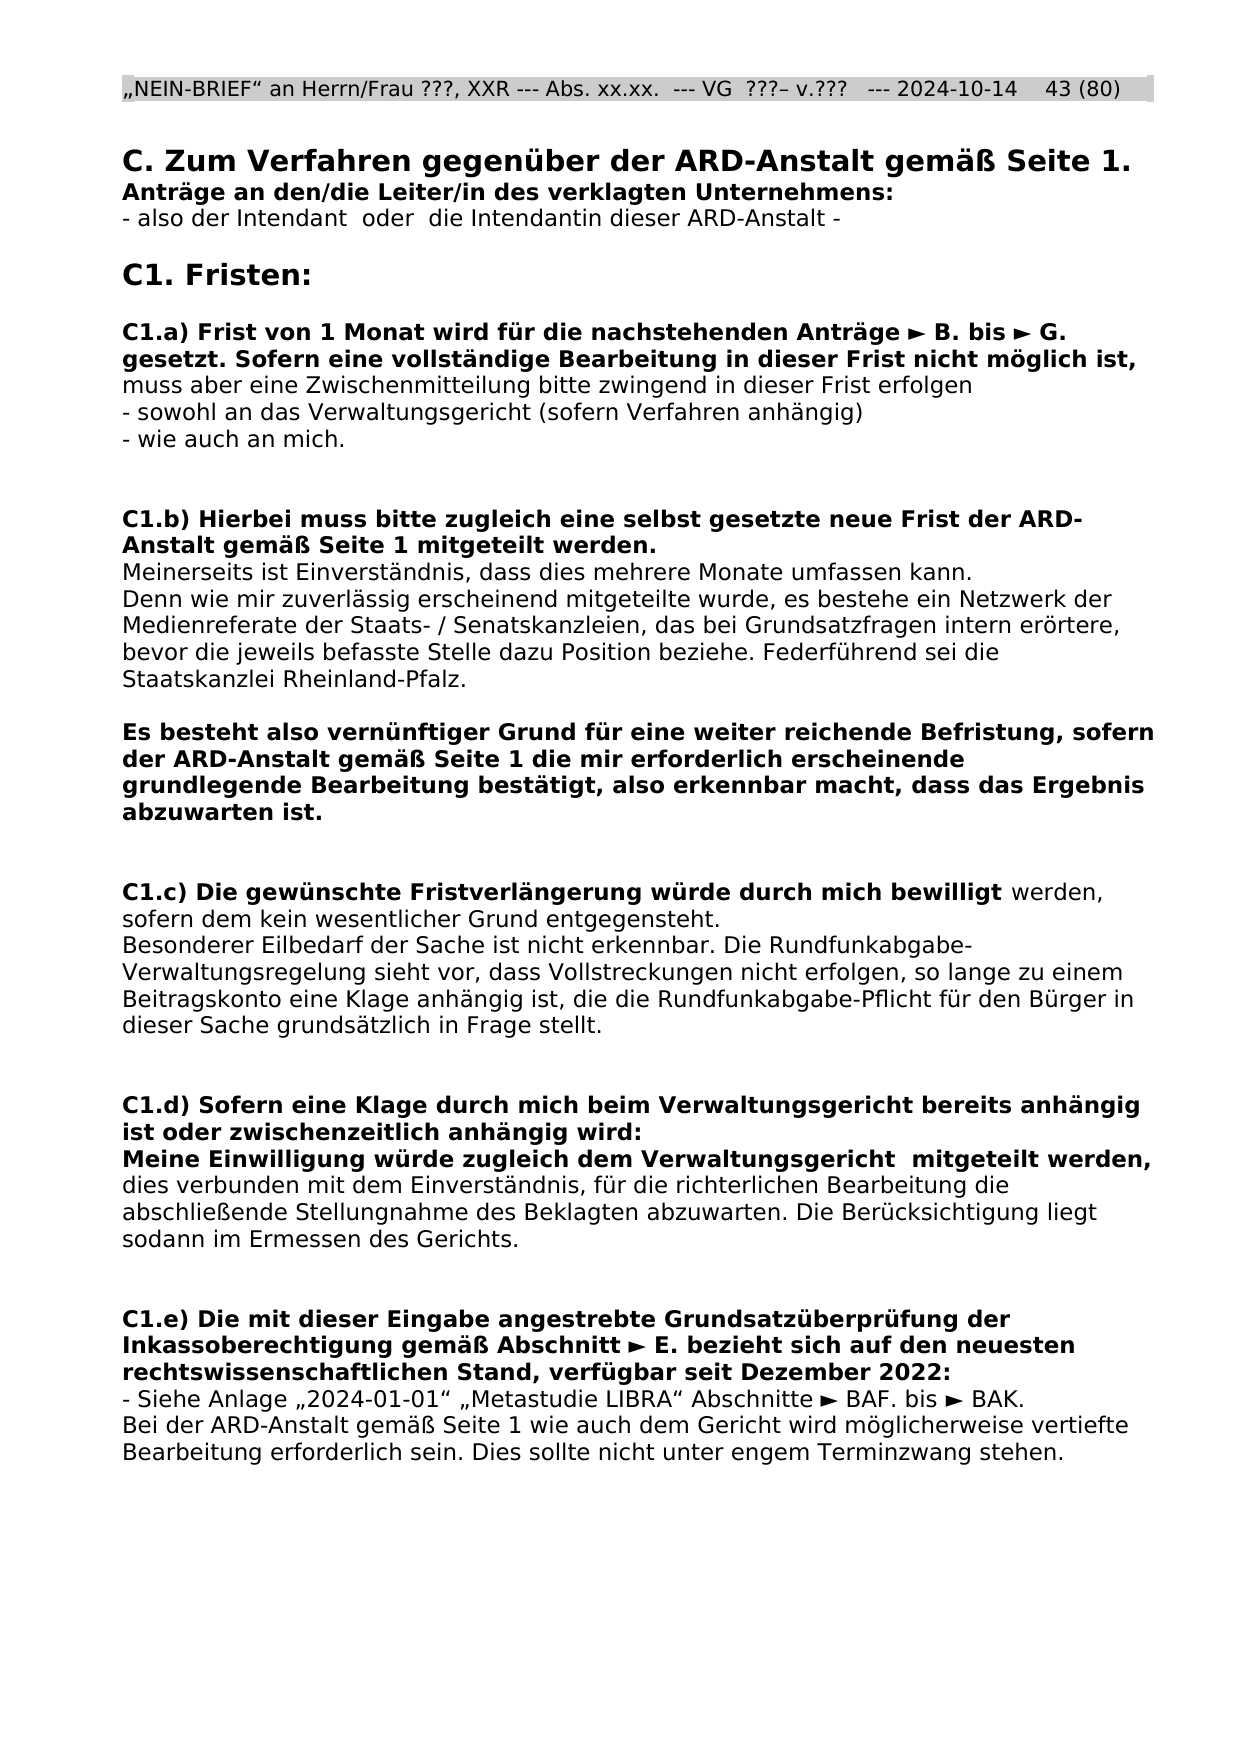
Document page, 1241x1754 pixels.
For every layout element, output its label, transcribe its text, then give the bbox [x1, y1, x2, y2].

text Bei der ARD-Anstalt gemäß Seite 1 wie auch dem Gericht wird möglicherweise vertiefte Bearbeitung erforderlich sein. Dies sollte nicht unter engem Terminzwang stehen. [122, 1413, 1158, 1466]
text muss aber eine Zwischenmitteilung bitte zwingend in dieser Frist erfolgen [122, 373, 1158, 399]
text Meinerseits ist Einverständnis, dass dies mehrere Monate umfassen kann. [122, 559, 1158, 586]
text - sowohl an das Verwaltungsgericht (sofern Verfahren anhängig) [122, 399, 1158, 426]
text Besonderer Eilbedarf der Sache ist nicht erkennbar. Die Rundfunkabgabe-Verwaltungsregelung sieht vor, dass Vollstreckungen nicht erfolgen, so lange zu einem Beitragskonto eine Klage anhängig ist, die die Rundfunkabgabe-Pflicht für den Bürger in dieser Sache grundsätzlich in Frage stellt. [122, 933, 1158, 1039]
text C1.c) Die gewünschte Fristverlängerung würde durch mich bewilligt werden, sofern dem kein wesentlicher Grund entgegensteht. [122, 879, 1158, 933]
text - also der Intendant oder die Intendantin dieser ARD-Anstalt - [122, 205, 1158, 232]
text C1.e) Die mit dieser Eingabe angestrebte Grundsatzüberprüfung der Inkassoberechtigung gemäß Abschnitt ► E. bezieht sich auf den neuesten rechtswissenschaftlichen Stand, verfügbar seit Dezember 2022: [122, 1306, 1158, 1386]
text - wie auch an mich. [122, 426, 1158, 453]
text - Siehe Anlage „2024-01-01“ „Metastudie LIBRA“ Abschnitte ► BAF. bis ► BAK. [122, 1386, 1158, 1413]
text C1.a) Frist von 1 Monat wird für die nachstehenden Anträge ► B. bis ► G. gesetzt. Sofern eine vollständige Bearbeitung in dieser Frist nicht möglich ist, [122, 319, 1158, 373]
text Meine Einwilligung würde zugleich dem Verwaltungsgericht mitgeteilt werden, dies verbunden mit dem Einverständnis, für die richterlichen Bearbeitung die abschließende Stellungnahme des Beklagten abzuwarten. Die Berücksichtigung liegt sodann im Ermessen des Gerichts. [122, 1146, 1158, 1253]
text Es besteht also vernünftiger Grund für eine weiter reichende Befristung, sofern der ARD-Anstalt gemäß Seite 1 die mir erforderlich erscheinende grundlegende Bearbeitung bestätigt, also erkennbar macht, dass das Ergebnis abzuwarten ist. [122, 719, 1158, 826]
text C1. Fristen: [122, 259, 1158, 293]
text C1.b) Hierbei muss bitte zugleich eine selbst gesetzte neue Frist der ARD-Anstalt gemäß Seite 1 mitgeteilt werden. [122, 506, 1158, 559]
text C. Zum Verfahren gegenüber der ARD-Anstalt gemäß Seite 1. [122, 145, 1158, 179]
text C1.d) Sofern eine Klage durch mich beim Verwaltungsgericht bereits anhängig ist oder zwischenzeitlich anhängig wird: [122, 1093, 1158, 1146]
text Anträge an den/die Leiter/in des verklagten Unternehmens: [122, 179, 1158, 205]
text Denn wie mir zuverlässig erscheinend mitgeteilte wurde, es bestehe ein Netzwerk der Medienreferate der Staats- / Senatskanzleien, das bei Grundsatzfragen intern erörtere, bevor die jeweils befasste Stelle dazu Position beziehe. Federführend sei die Staatskanzlei Rheinland-Pfalz. [122, 586, 1158, 693]
